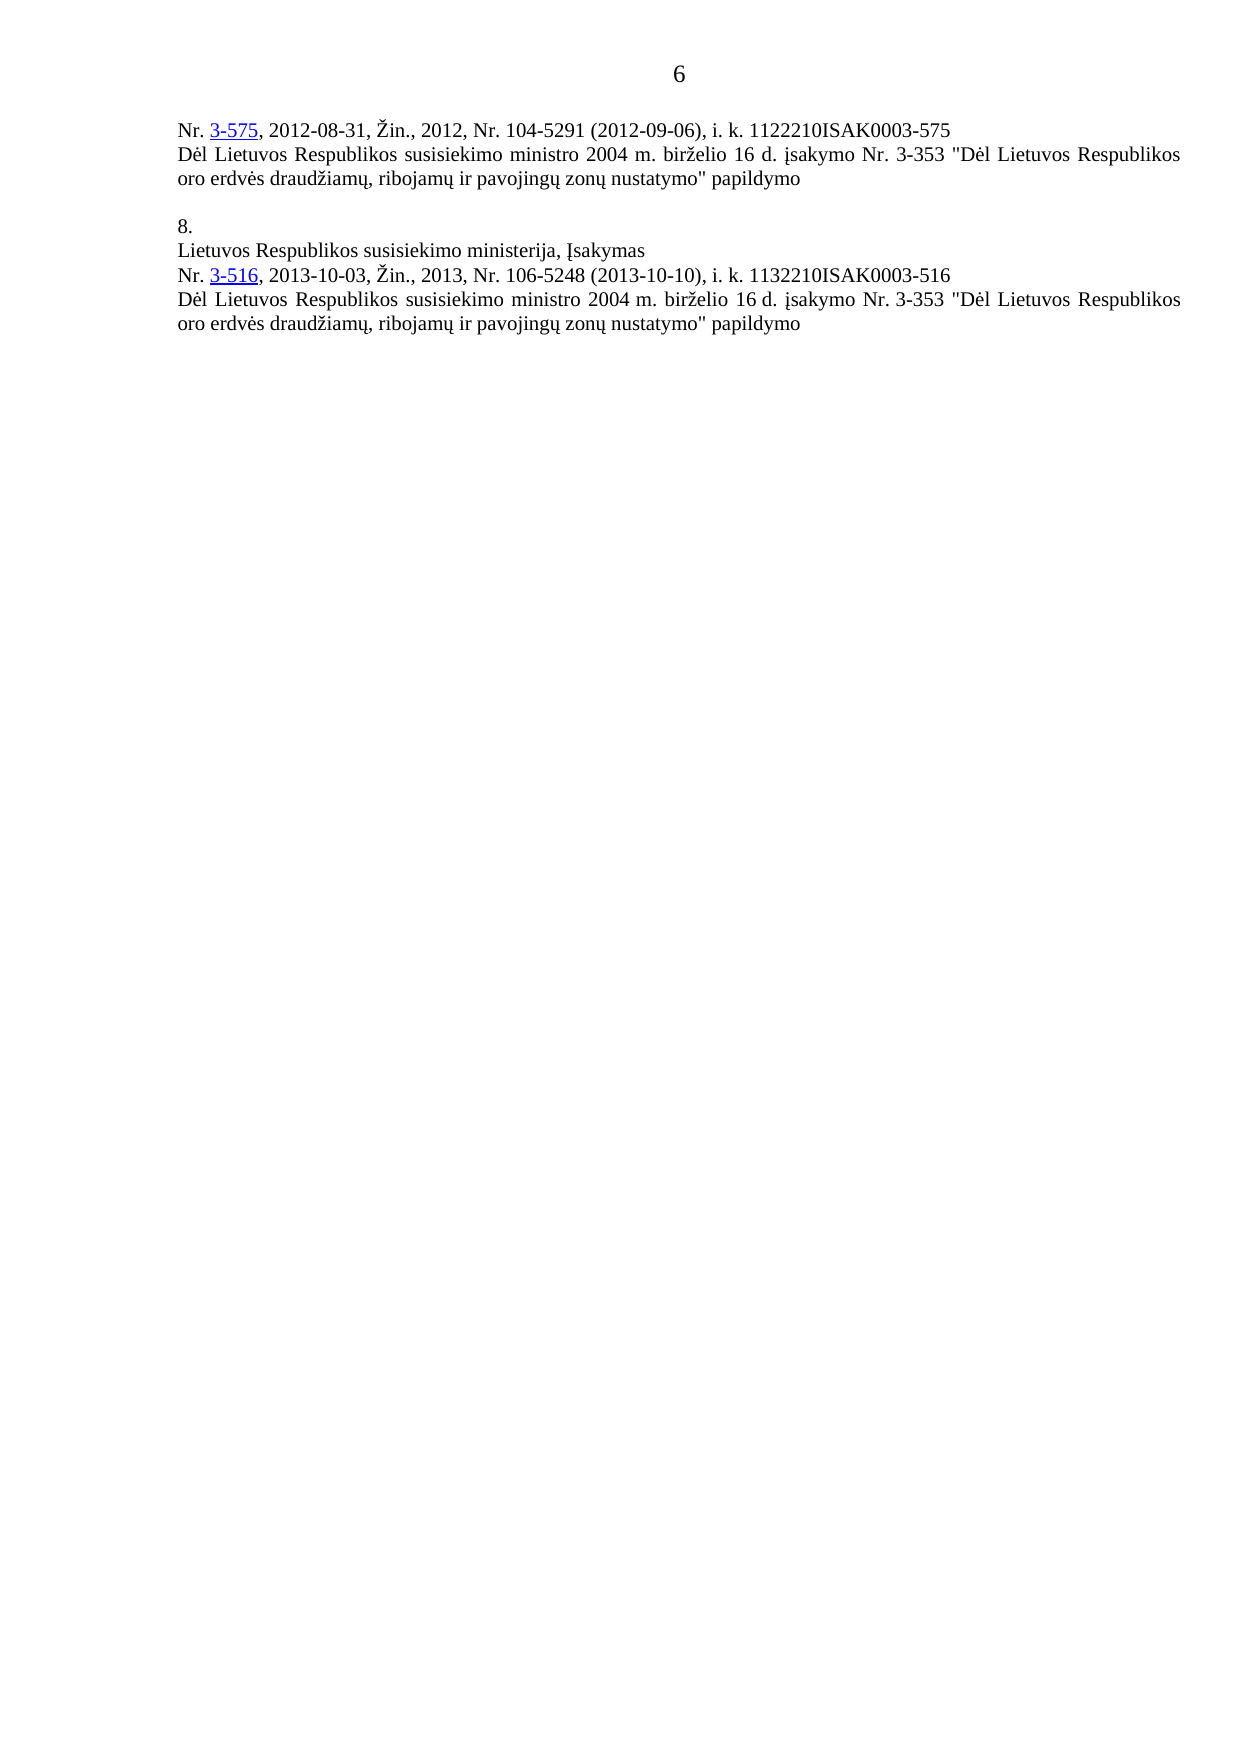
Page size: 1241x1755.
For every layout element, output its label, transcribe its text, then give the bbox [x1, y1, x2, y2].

text Nr. 3-516, 2013-10-03, Žin., 2013, Nr. 106-5248 (2013-10-10), i. k. 1132210ISAK0003-516 [177, 262, 1181, 287]
text Dėl Lietuvos Respublikos susisiekimo ministro 2004 m. birželio 16 d. įsakymo Nr. 3-353 "Dėl Lietuvos Respublikos oro erdvės draudžiamų, ribojamų ir pavojingų zonų nustatymo" papildymo [177, 287, 1181, 335]
text Lietuvos Respublikos susisiekimo ministerija, Įsakymas [177, 238, 1181, 262]
text 8. [177, 214, 1181, 238]
text Dėl Lietuvos Respublikos susisiekimo ministro 2004 m. birželio 16 d. įsakymo Nr. 3-353 "Dėl Lietuvos Respublikos oro erdvės draudžiamų, ribojamų ir pavojingų zonų nustatymo" papildymo [177, 142, 1181, 190]
text Nr. 3-575, 2012-08-31, Žin., 2012, Nr. 104-5291 (2012-09-06), i. k. 1122210ISAK0003-575 [177, 118, 1181, 142]
